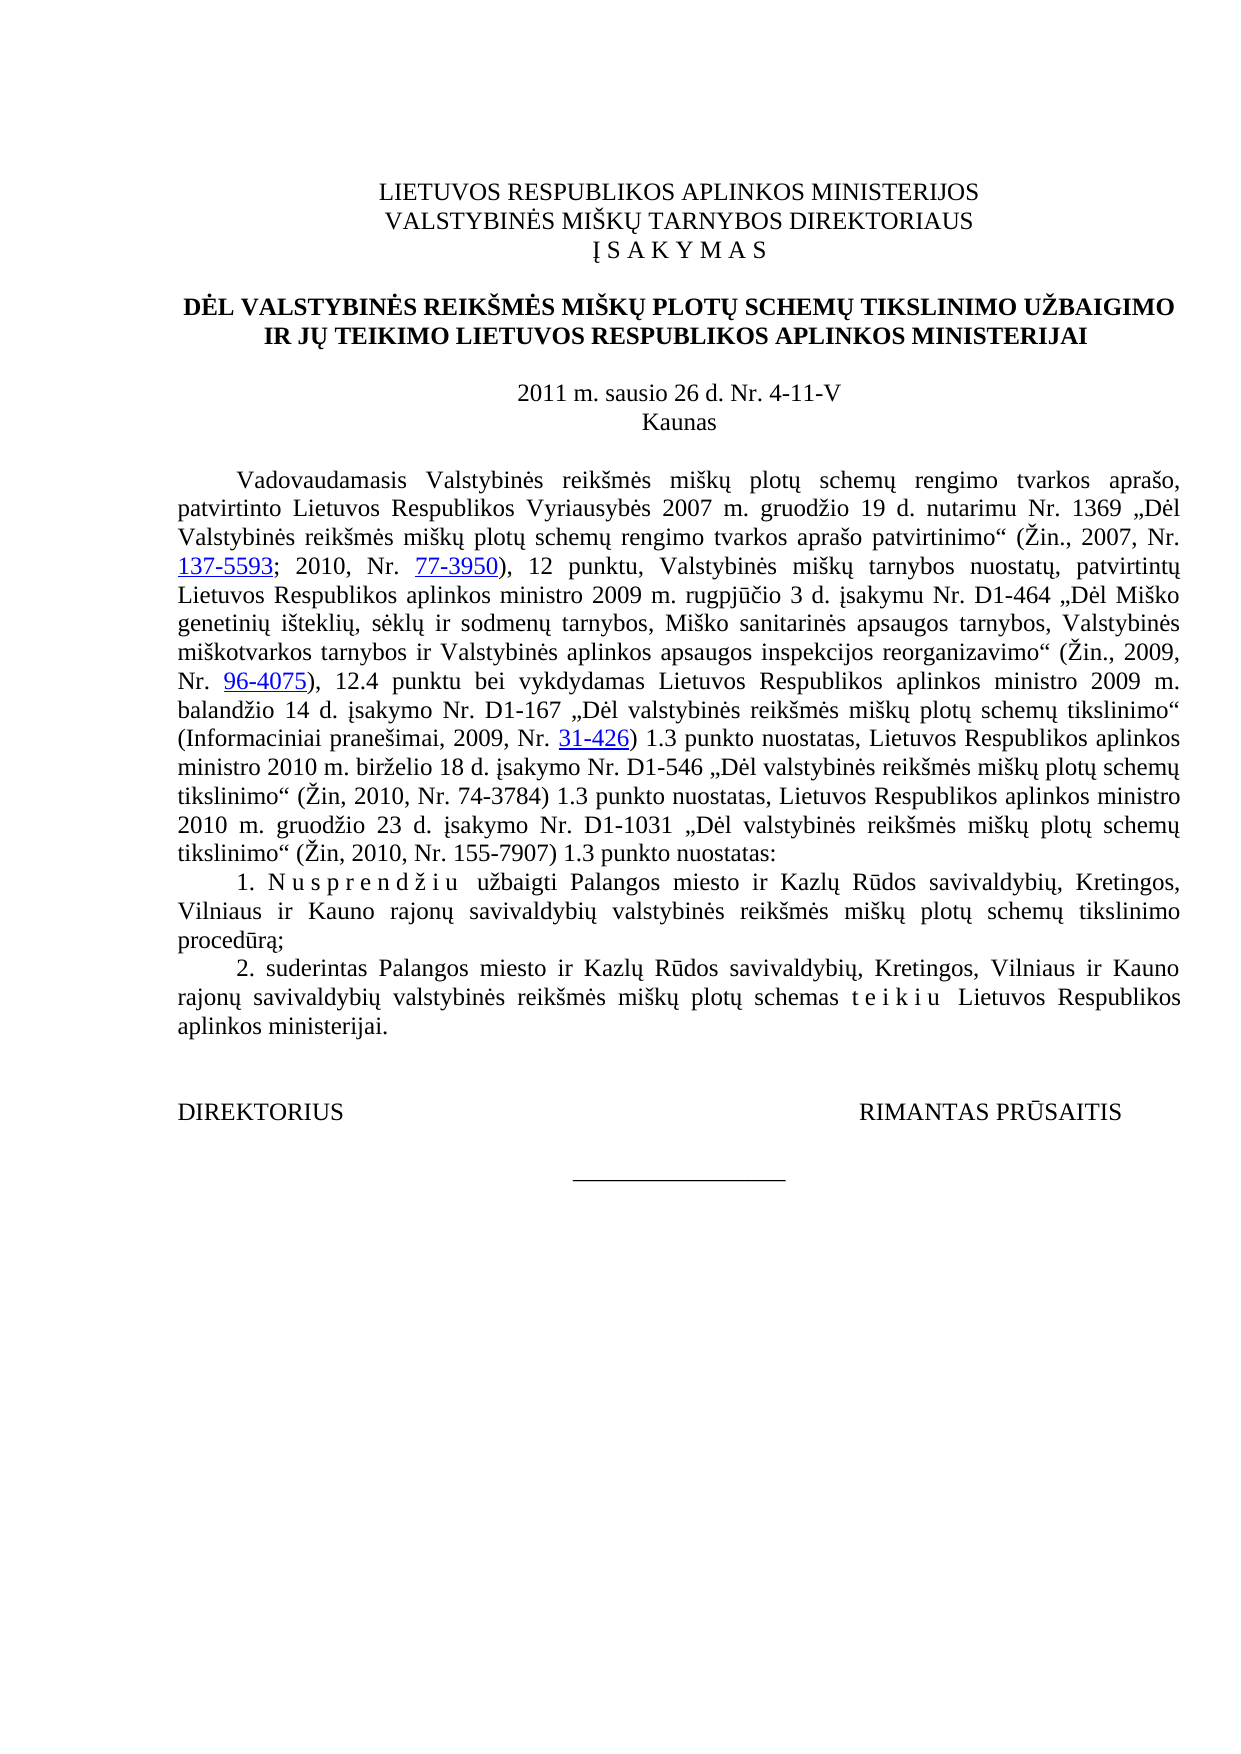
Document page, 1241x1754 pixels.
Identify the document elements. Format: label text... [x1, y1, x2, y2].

text _________________ [177, 1155, 1181, 1183]
text VALSTYBINĖS MIŠKŲ TARNYBOS DIREKTORIAUS [177, 206, 1181, 235]
text Vadovaudamasis Valstybinės reikšmės miškų plotų schemų rengimo tvarkos aprašo, patvirtinto Lietuvos Respublikos Vyriausybės 2007 m. gruodžio 19 d. nutarimu Nr. 1369 „Dėl valstybinės reikšmės miškų plotų schemų rengimo tvarkos aprašo patvirtinimo“ (Žin., 2007, Nr. 137-5593; 2010, Nr. 77-3950), 12 punktu, Valstybinės miškų tarnybos nuostatų, patvirtintų Lietuvos Respublikos aplinkos ministro 2009 m. rugpjūčio 3 d. įsakymu Nr. D1-464 „Dėl Miško genetinių išteklių, sėklų ir sodmenų tarnybos, Miško sanitarinės apsaugos tarnybos, Valstybinės miškotvarkos tarnybos ir Valstybinės aplinkos apsaugos inspekcijos reorganizavimo“ (Žin., 2009, Nr. 96-4075), 12.4 punktu bei vykdydamas Lietuvos Respublikos aplinkos ministro 2009 m. balandžio 14 d. įsakymo Nr. D1-167 „Dėl valstybinės reikšmės miškų plotų schemų tikslinimo“ (Informaciniai pranešimai, 2009, Nr. 31-426) 1.3 punkto nuostatas, Lietuvos Respublikos aplinkos ministro 2010 m. birželio 18 d. įsakymo Nr. D1-546 „Dėl valstybinės reikšmės miškų plotų schemų tikslinimo“ (Žin, 2010, Nr. 74-3784) 1.3 punkto nuostatas, Lietuvos Respublikos aplinkos ministro 2010 m. gruodžio 23 d. įsakymo Nr. D1-1031 „Dėl valstybinės reikšmės miškų plotų schemų tikslinimo“ (Žin, 2010, Nr. 155-7907) 1.3 punkto nuostatas: [177, 465, 1181, 867]
text DĖL VALSTYBINĖS REIKŠMĖS MIŠKŲ PLOTŲ SCHEMŲ TIKSLINIMO UŽBAIGIMO IR JŲ TEIKIMO LIETUVOS RESPUBLIKOS APLINKOS MINISTERIJAI [177, 292, 1181, 350]
text 2011 m. sausio 26 d. Nr. 4-11-V [177, 378, 1181, 407]
text LIETUVOS RESPUBLIKOS APLINKOS MINISTERIJOS [177, 177, 1181, 206]
text 1. Nusprendžiu užbaigti Palangos miesto ir Kazlų Rūdos savivaldybių, Kretingos, Vilniaus ir Kauno rajonų savivaldybių valstybinės reikšmės miškų plotų schemų tikslinimo procedūrą; [177, 867, 1181, 953]
text 2. suderintas Palangos miesto ir Kazlų Rūdos savivaldybių, Kretingos, Vilniaus ir Kauno rajonų savivaldybių valstybinės reikšmės miškų plotų schemas teikiu Lietuvos Respublikos aplinkos ministerijai. [177, 953, 1181, 1040]
text Direktorius Rimantas Prūsaitis [177, 1097, 1181, 1126]
text Kaunas [177, 407, 1181, 436]
text ĮSAKYMAS [177, 235, 1181, 263]
